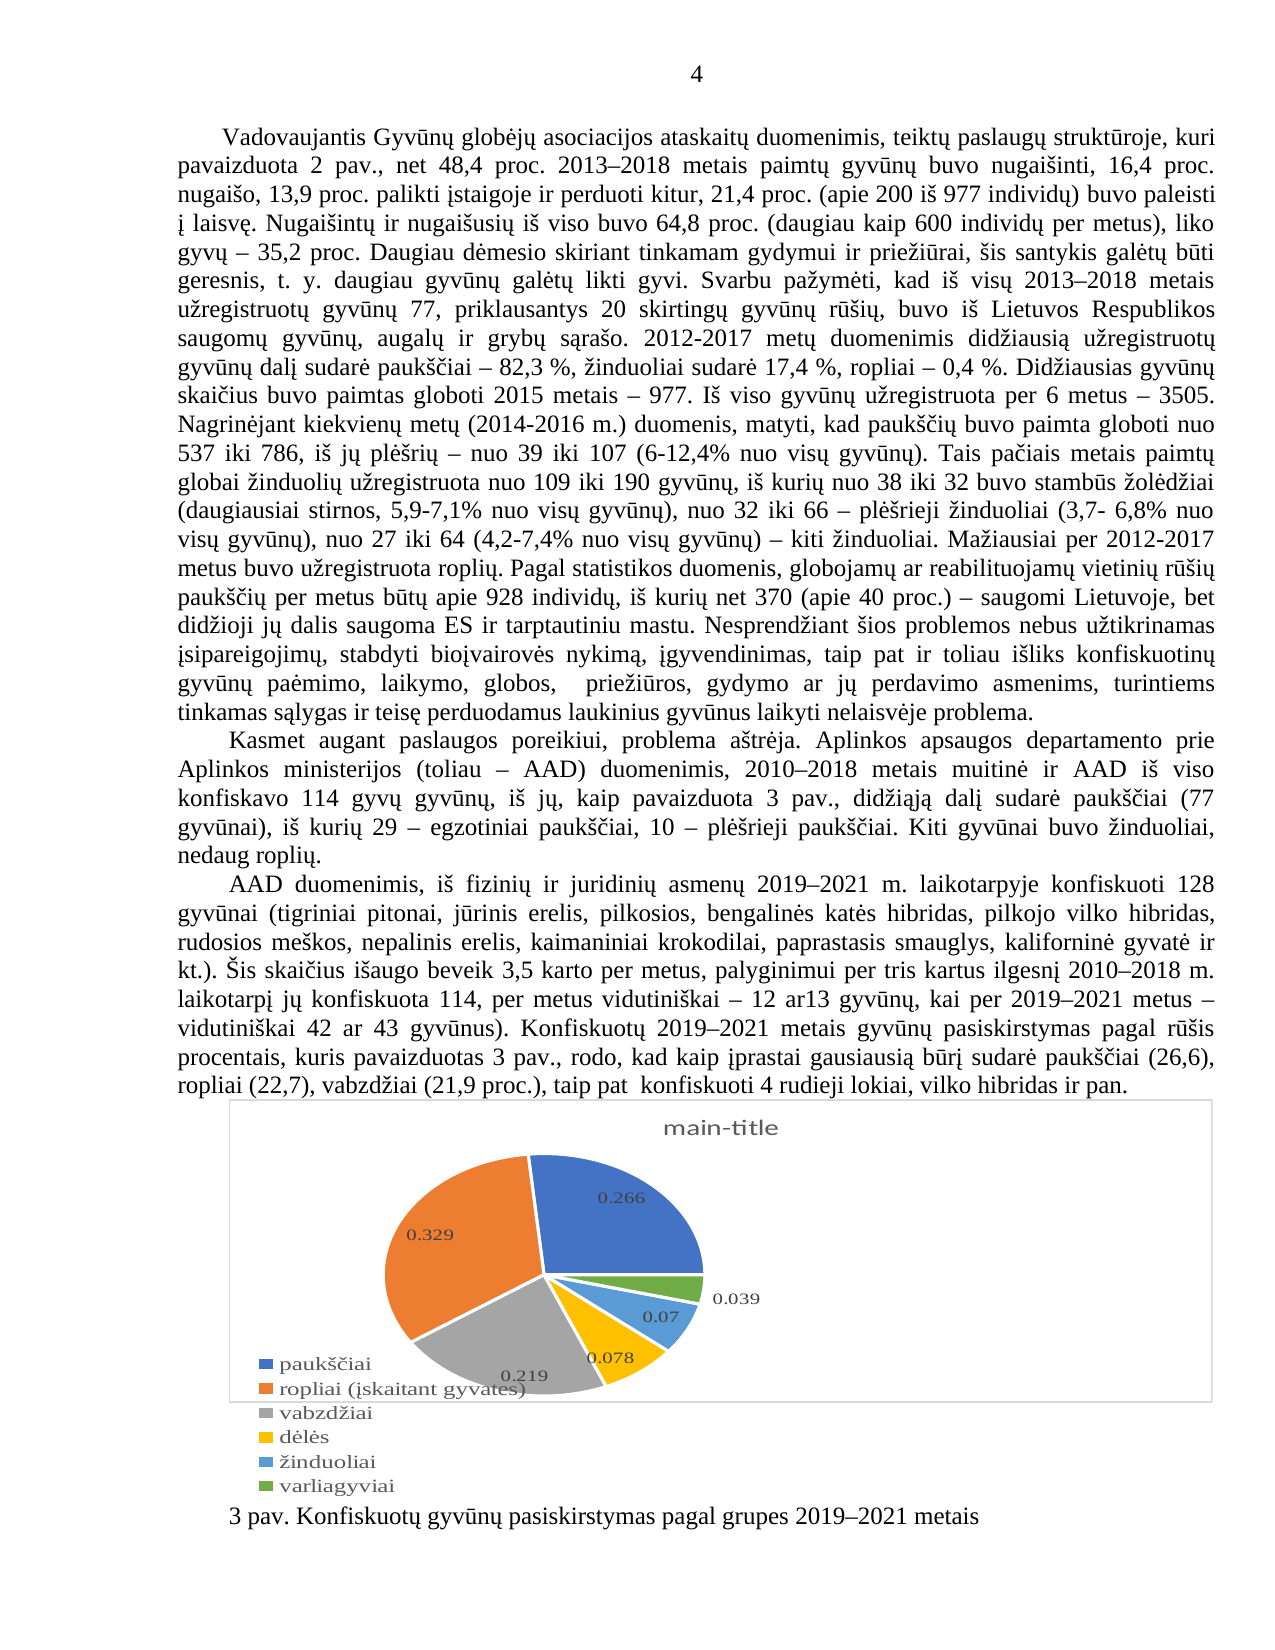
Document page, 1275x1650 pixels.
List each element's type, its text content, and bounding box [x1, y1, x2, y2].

text AAD duomenimis, iš fizinių ir juridinių asmenų 2019–2021 m. laikotarpyje konfiskuoti 128 gyvūnai (tigriniai pitonai, jūrinis erelis, pilkosios, bengalinės katės hibridas, pilkojo vilko hibridas, rudosios meškos, nepalinis erelis, kaimaniniai krokodilai, paprastasis smauglys, kaliforninė gyvatė ir kt.). Šis skaičius išaugo beveik 3,5 karto per metus, palyginimui per tris kartus ilgesnį 2010–2018 m. laikotarpį jų konfiskuota 114, per metus vidutiniškai – 12 ar13 gyvūnų, kai per 2019–2021 metus – vidutiniškai 42 ar 43 gyvūnus). Konfiskuotų 2019–2021 metais gyvūnų pasiskirstymas pagal rūšis procentais, kuris pavaizduotas 3 pav., rodo, kad kaip įprastai gausiausią būrį sudarė paukščiai (26,6), ropliai (22,7), vabzdžiai (21,9 proc.), taip pat konfiskuoti 4 rudieji lokiai, vilko hibridas ir pan. [177, 869, 1216, 1099]
text 3 pav. Konfiskuotų gyvūnų pasiskirstymas pagal grupes 2019–2021 metais [177, 1501, 1216, 1530]
text Vadovaujantis Gyvūnų globėjų asociacijos ataskaitų duomenimis, teiktų paslaugų struktūroje, kuri pavaizduota 2 pav., net 48,4 proc. 2013–2018 metais paimtų gyvūnų buvo nugaišinti, 16,4 proc. nugaišo, 13,9 proc. palikti įstaigoje ir perduoti kitur, 21,4 proc. (apie 200 iš 977 individų) buvo paleisti į laisvę. Nugaišintų ir nugaišusių iš viso buvo 64,8 proc. (daugiau kaip 600 individų per metus), liko gyvų – 35,2 proc. Daugiau dėmesio skiriant tinkamam gydymui ir priežiūrai, šis santykis galėtų būti geresnis, t. y. daugiau gyvūnų galėtų likti gyvi. Svarbu pažymėti, kad iš visų 2013–2018 metais užregistruotų gyvūnų 77, priklausantys 20 skirtingų gyvūnų rūšių, buvo iš Lietuvos Respublikos saugomų gyvūnų, augalų ir grybų sąrašo. 2012-2017 metų duomenimis didžiausią užregistruotų gyvūnų dalį sudarė paukščiai – 82,3 %, žinduoliai sudarė 17,4 %, ropliai – 0,4 %. Didžiausias gyvūnų skaičius buvo paimtas globoti 2015 metais – 977. Iš viso gyvūnų užregistruota per 6 metus – 3505. Nagrinėjant kiekvienų metų (2014-2016 m.) duomenis, matyti, kad paukščių buvo paimta globoti nuo 537 iki 786, iš jų plėšrių – nuo 39 iki 107 (6-12,4% nuo visų gyvūnų). Tais pačiais metais paimtų globai žinduolių užregistruota nuo 109 iki 190 gyvūnų, iš kurių nuo 38 iki 32 buvo stambūs žolėdžiai (daugiausiai stirnos, 5,9-7,1% nuo visų gyvūnų), nuo 32 iki 66 – plėšrieji žinduoliai (3,7- 6,8% nuo visų gyvūnų), nuo 27 iki 64 (4,2-7,4% nuo visų gyvūnų) – kiti žinduoliai. Mažiausiai per 2012-2017 metus buvo užregistruota roplių. Pagal statistikos duomenis, globojamų ar reabilituojamų vietinių rūšių paukščių per metus būtų apie 928 individų, iš kurių net 370 (apie 40 proc.) – saugomi Lietuvoje, bet didžioji jų dalis saugoma ES ir tarptautiniu mastu. Nesprendžiant šios problemos nebus užtikrinamas įsipareigojimų, stabdyti bioįvairovės nykimą, įgyvendinimas, taip pat ir toliau išliks konfiskuotinų gyvūnų paėmimo, laikymo, globos, priežiūros, gydymo ar jų perdavimo asmenims, turintiems tinkamas sąlygas ir teisę perduodamus laukinius gyvūnus laikyti nelaisvėje problema. [177, 122, 1216, 726]
text Kasmet augant paslaugos poreikiui, problema aštrėja. Aplinkos apsaugos departamento prie Aplinkos ministerijos (toliau – AAD) duomenimis, 2010–2018 metais muitinė ir AAD iš viso konfiskavo 114 gyvų gyvūnų, iš jų, kaip pavaizduota 3 pav., didžiąją dalį sudarė paukščiai (77 gyvūnai), iš kurių 29 – egzotiniai paukščiai, 10 – plėšrieji paukščiai. Kiti gyvūnai buvo žinduoliai, nedaug roplių. [177, 726, 1216, 869]
